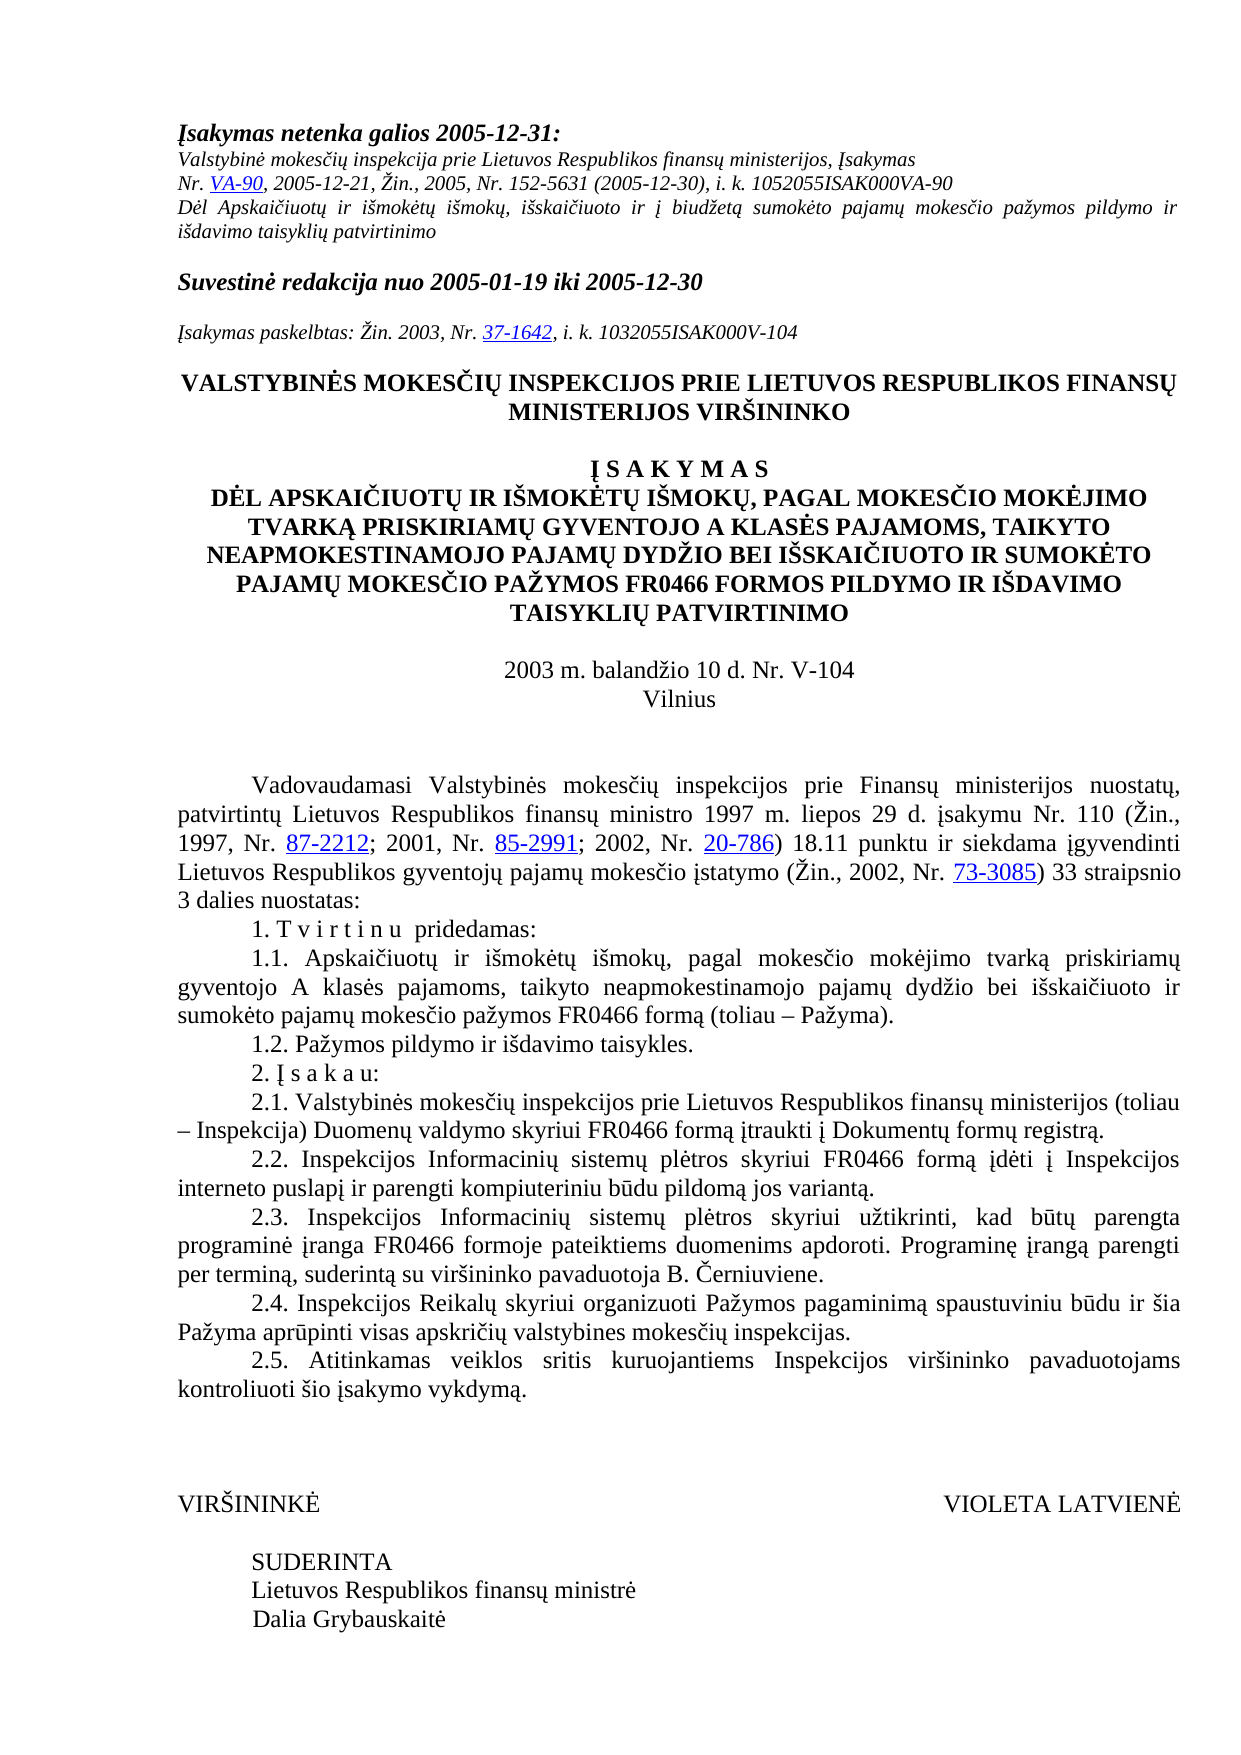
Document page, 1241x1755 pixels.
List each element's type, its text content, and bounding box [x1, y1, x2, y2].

text Dalia Grybauskaitė [177, 1604, 1181, 1633]
text Į S A K Y M A S [177, 454, 1181, 483]
text VALSTYBINĖS MOKESČIŲ INSPEKCIJOS PRIE LIETUVOS RESPUBLIKOS FINANSŲ MINISTERIJOS VIRŠININKO [177, 368, 1181, 426]
text 1. Tvirtinu pridedamas: [177, 914, 1181, 943]
text 1.2. Pažymos pildymo ir išdavimo taisykles. [177, 1029, 1181, 1058]
text 2. Įsakau: [177, 1058, 1181, 1087]
text Įsakymas paskelbtas: Žin. 2003, Nr. 37-1642, i. k. 1032055ISAK000V-104 [177, 320, 1181, 344]
text 2.3. Inspekcijos Informacinių sistemų plėtros skyriui užtikrinti, kad būtų parengta programinė įranga FR0466 formoje pateiktiems duomenims apdoroti. Programinę įrangą parengti per terminą, suderintą su viršininko pavaduotoja B. Černiuviene. [177, 1202, 1181, 1288]
text Valstybinė mokesčių inspekcija prie Lietuvos Respublikos finansų ministerijos, Įsakymas [177, 147, 1181, 171]
text Nr. VA-90, 2005-12-21, Žin., 2005, Nr. 152-5631 (2005-12-30), i. k. 1052055ISAK000VA-90 [177, 171, 1181, 195]
text DĖL APSKAIČIUOTŲ IR IŠMOKĖTŲ IŠMOKŲ, PAGAL MOKESČIO MOKĖJIMO TVARKĄ PRISKIRIAMŲ GYVENTOJO A KLASĖS PAJAMOMS, TAIKYTO NEAPMOKESTINAMOJO PAJAMŲ DYDŽIO BEI IŠSKAIČIUOTO IR SUMOKĖTO PAJAMŲ MOKESČIO PAŽYMOS FR0466 FORMOS PILDYMO IR IŠDAVIMO TAISYKLIŲ PATVIRTINIMO [177, 483, 1181, 627]
text Vadovaudamasi Valstybinės mokesčių inspekcijos prie Finansų ministerijos nuostatų, patvirtintų Lietuvos Respublikos finansų ministro 1997 m. liepos 29 d. įsakymu Nr. 110 (Žin., 1997, Nr. 87-2212; 2001, Nr. 85-2991; 2002, Nr. 20-786) 18.11 punktu ir siekdama įgyvendinti Lietuvos Respublikos gyventojų pajamų mokesčio įstatymo (Žin., 2002, Nr. 73-3085) 33 straipsnio 3 dalies nuostatas: [177, 771, 1181, 914]
text Vilnius [177, 684, 1181, 713]
text Suvestinė redakcija nuo 2005-01-19 iki 2005-12-30 [177, 267, 1181, 296]
text Dėl Apskaičiuotų ir išmokėtų išmokų, išskaičiuoto ir į biudžetą sumokėto pajamų mokesčio pažymos pildymo ir išdavimo taisyklių patvirtinimo [177, 195, 1181, 243]
text SUDERINTA [177, 1547, 1181, 1576]
text 2.2. Inspekcijos Informacinių sistemų plėtros skyriui FR0466 formą įdėti į Inspekcijos interneto puslapį ir parengti kompiuteriniu būdu pildomą jos variantą. [177, 1144, 1181, 1202]
text Įsakymas netenka galios 2005-12-31: [177, 118, 1181, 147]
text 1.1. Apskaičiuotų ir išmokėtų išmokų, pagal mokesčio mokėjimo tvarką priskiriamų gyventojo A klasės pajamoms, taikyto neapmokestinamojo pajamų dydžio bei išskaičiuoto ir sumokėto pajamų mokesčio pažymos FR0466 formą (toliau – Pažyma). [177, 943, 1181, 1029]
text VIRŠININKĖ VIOLETA LATVIENĖ [177, 1489, 1181, 1518]
text 2.4. Inspekcijos Reikalų skyriui organizuoti Pažymos pagaminimą spaustuviniu būdu ir šia Pažyma aprūpinti visas apskričių valstybines mokesčių inspekcijas. [177, 1288, 1181, 1346]
text 2.1. Valstybinės mokesčių inspekcijos prie Lietuvos Respublikos finansų ministerijos (toliau – Inspekcija) Duomenų valdymo skyriui FR0466 formą įtraukti į Dokumentų formų registrą. [177, 1087, 1181, 1144]
text Lietuvos Respublikos finansų ministrė [177, 1576, 1181, 1604]
text 2.5. Atitinkamas veiklos sritis kuruojantiems Inspekcijos viršininko pavaduotojams kontroliuoti šio įsakymo vykdymą. [177, 1346, 1181, 1403]
text 2003 m. balandžio 10 d. Nr. V-104 [177, 656, 1181, 684]
